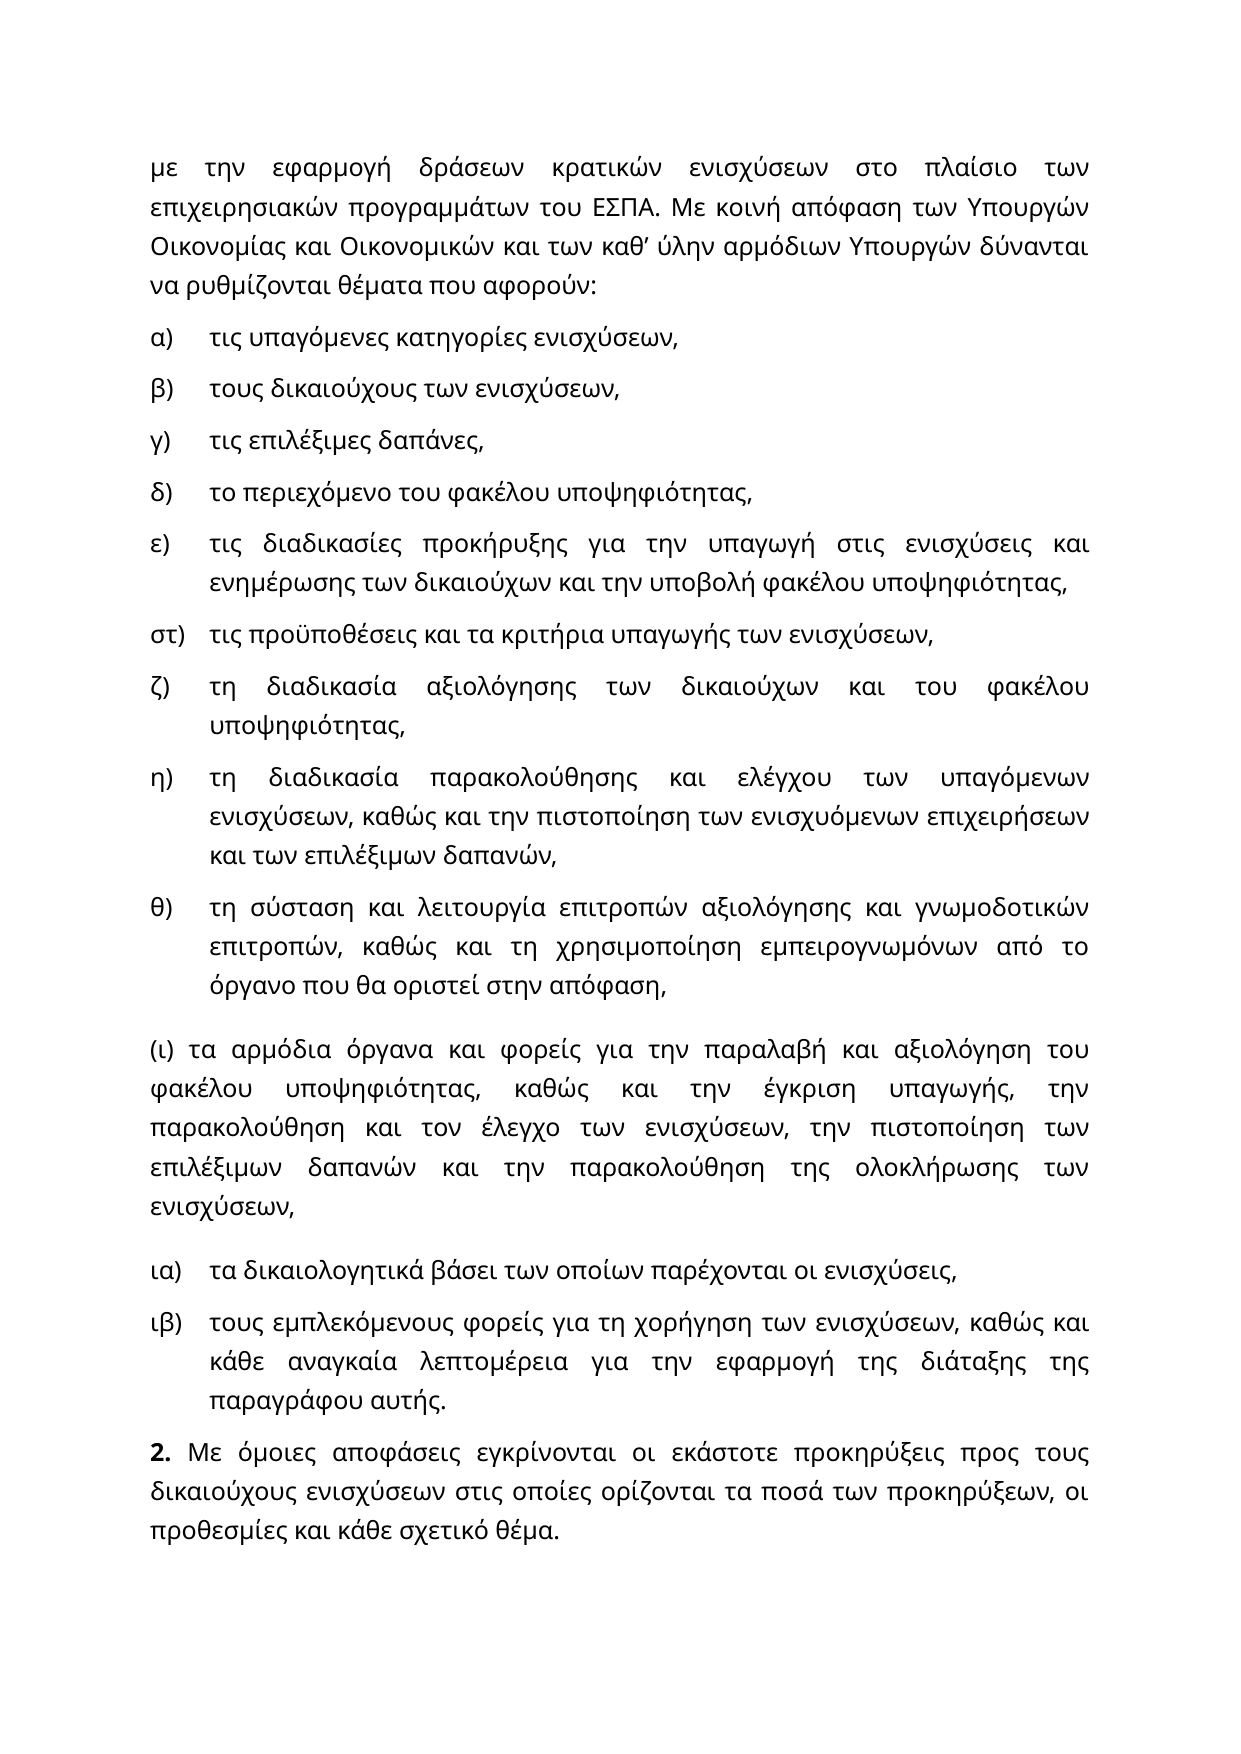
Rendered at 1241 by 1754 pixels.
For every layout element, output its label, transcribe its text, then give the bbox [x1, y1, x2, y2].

text με την εφαρμογή δράσεων κρατικών ενισχύσεων στο πλαίσιο των επιχειρησιακών προγραμμάτων του ΕΣΠΑ. Με κοινή απόφαση των Υπουργών Οικονομίας και Οικονομικών και των καθ’ ύλην αρμόδιων Υπουργών δύνανται να ρυθμίζονται θέματα που αφορούν: [150, 150, 1090, 302]
text (ι) τα αρμόδια όργανα και φορείς για την παραλαβή και αξιολόγηση του φακέλου υποψηφιότητας, καθώς και την έγκριση υπαγωγής, την παρακολούθηση και τον έλεγχο των ενισχύσεων, την πιστοποίηση των επιλέξιμων δαπανών και την παρακολούθηση της ολοκλήρωσης των ενισχύσεων, [150, 1032, 1090, 1222]
list θ) τη σύσταση και λειτουργία επιτροπών αξιολόγησης και γνωμοδοτικών επιτροπών, καθώς και τη χρησιμοποίηση εμπειρογνωμόνων από το όργανο που θα οριστεί στην απόφαση, [150, 889, 1090, 1002]
list δ) το περιεχόμενο του φακέλου υποψηφιότητας, [150, 474, 1090, 508]
list στ) τις προϋποθέσεις και τα κριτήρια υπαγωγής των ενισχύσεων, [150, 617, 1090, 651]
list η) τη διαδικασία παρακολούθησης και ελέγχου των υπαγόμενων ενισχύσεων, καθώς και την πιστοποίηση των ενισχυόμενων επιχειρήσεων και των επιλέξιμων δαπανών, [150, 759, 1090, 872]
list α) τις υπαγόμενες κατηγορίες ενισχύσεων, [150, 319, 1090, 353]
list ιβ) τους εμπλεκόμενους φορείς για τη χορήγηση των ενισχύσεων, καθώς και κάθε αναγκαία λεπτομέρεια για την εφαρμογή της διάταξης της παραγράφου αυτής. [150, 1304, 1090, 1417]
text 2. Με όμοιες αποφάσεις εγκρίνονται οι εκάστοτε προκηρύξεις προς τους δικαιούχους ενισχύσεων στις οποίες ορίζονται τα ποσά των προκηρύξεων, οι προθεσμίες και κάθε σχετικό θέμα. [150, 1434, 1090, 1547]
list ζ) τη διαδικασία αξιολόγησης των δικαιούχων και του φακέλου υποψηφιότητας, [150, 668, 1090, 742]
list γ) τις επιλέξιμες δαπάνες, [150, 422, 1090, 457]
list β) τους δικαιούχους των ενισχύσεων, [150, 371, 1090, 405]
list ε) τις διαδικασίες προκήρυξης για την υπαγωγή στις ενισχύσεις και ενημέρωσης των δικαιούχων και την υποβολή φακέλου υποψηφιότητας, [150, 526, 1090, 599]
list ια) τα δικαιολογητικά βάσει των οποίων παρέχονται οι ενισχύσεις, [150, 1252, 1090, 1287]
